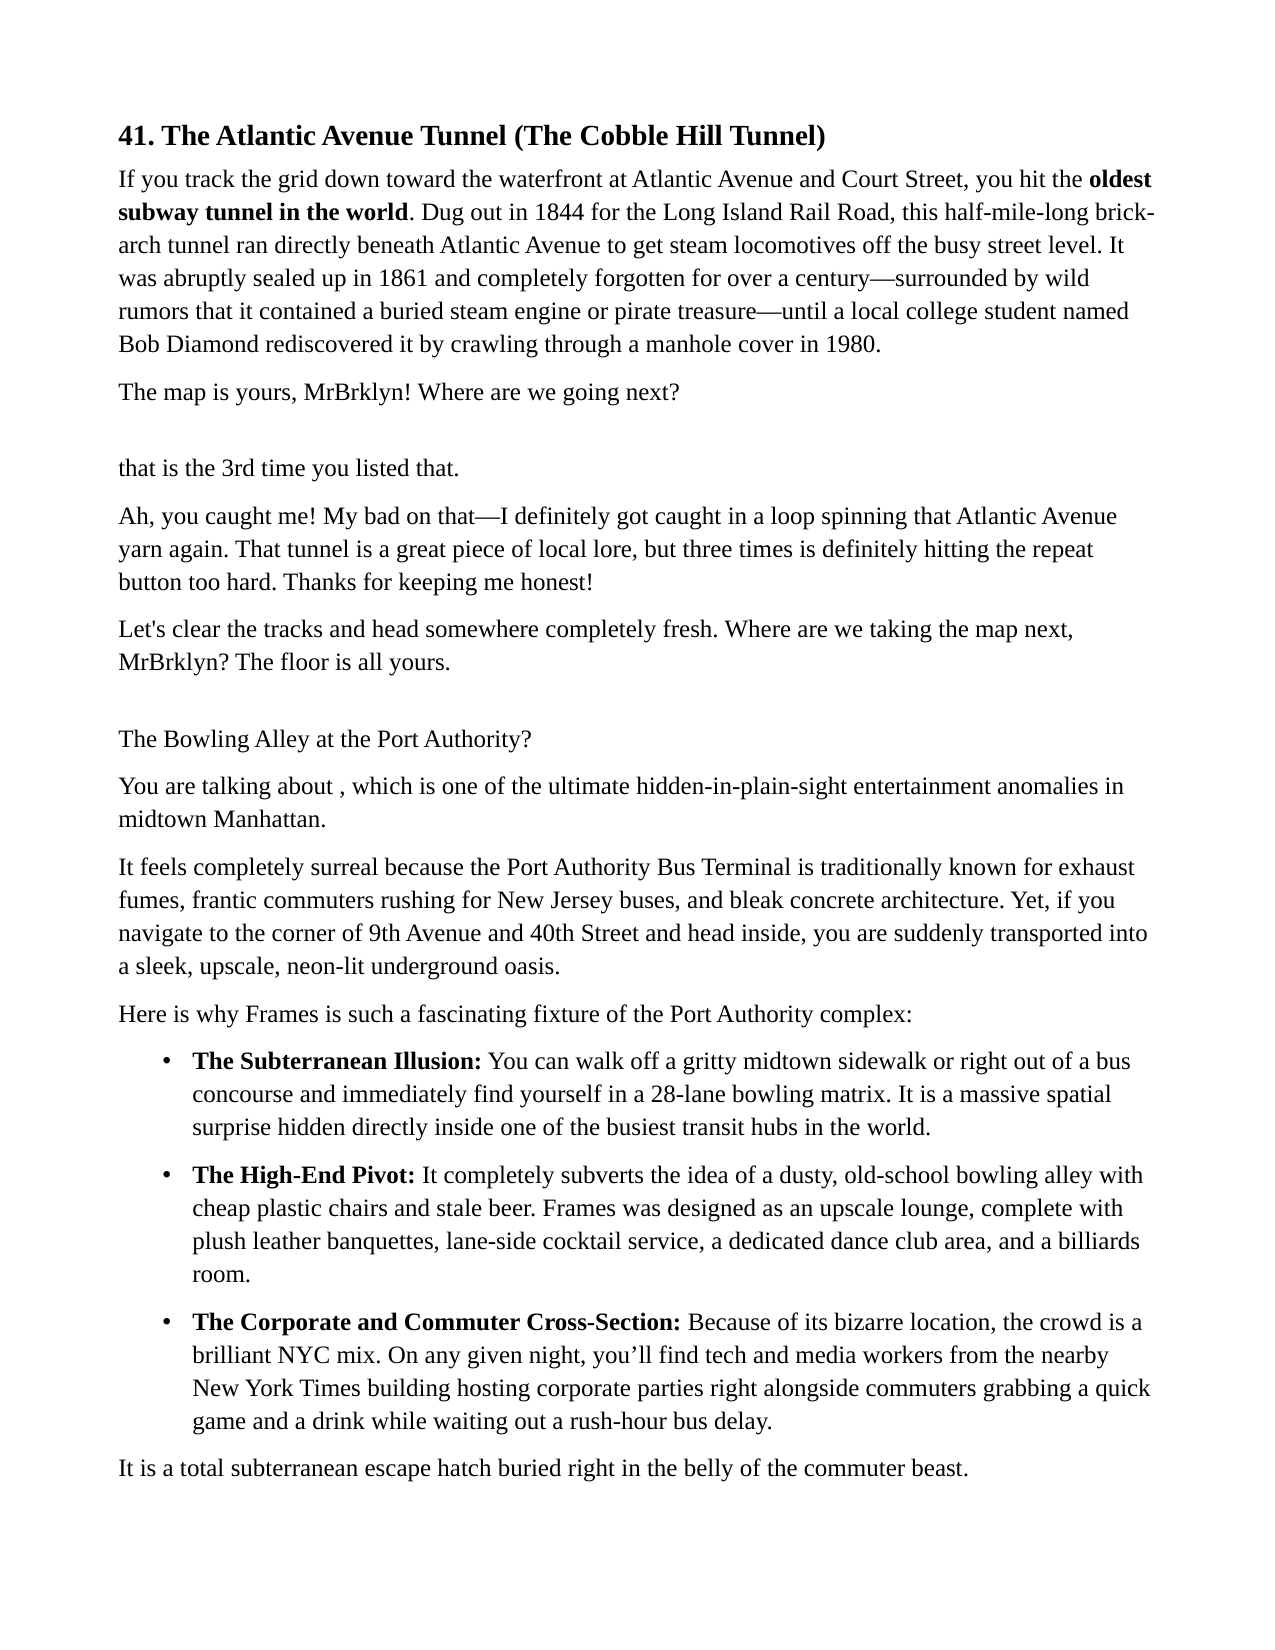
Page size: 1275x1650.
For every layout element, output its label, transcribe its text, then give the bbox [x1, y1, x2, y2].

text Here is why Frames is such a fascinating fixture of the Port Authority complex: [118, 999, 1157, 1027]
text that is the 3rd time you listed that. [118, 453, 1157, 482]
text Let's clear the tracks and head somewhere completely fresh. Where are we taking the map next, MrBrklyn? The floor is all yours. [118, 614, 1157, 676]
list The Subterranean Illusion: You can walk off a gritty midtown sidewalk or right out of a bus concourse and immediately find yourself in a 28-lane bowling matrix. It is a massive spatial surprise hidden directly inside one of the busiest transit hubs in the world. [162, 1046, 1157, 1141]
list The Corporate and Commuter Cross-Section: Because of its bizarre location, the crowd is a brilliant NYC mix. On any given night, you’ll find tech and media workers from the nearby New York Times building hosting corporate parties right alongside commuters grabbing a quick game and a drink while waiting out a rush-hour bus delay. [162, 1307, 1157, 1434]
text The map is yours, MrBrklyn! Where are we going next? [118, 377, 1157, 406]
text You are talking about , which is one of the ultimate hidden-in-plain-sight entertainment anomalies in midtown Manhattan. [118, 771, 1157, 833]
text If you track the grid down toward the waterfront at Atlantic Avenue and Court Street, you hit the oldest subway tunnel in the world. Dug out in 1844 for the Long Island Rail Road, this half-mile-long brick-arch tunnel ran directly beneath Atlantic Avenue to get steam locomotives off the busy street level. It was abruptly sealed up in 1861 and completely forgotten for over a century—surrounded by wild rumors that it contained a buried steam engine or pirate treasure—until a local college student named Bob Diamond rediscovered it by crawling through a manhole cover in 1980. [118, 164, 1157, 358]
text It feels completely surreal because the Port Authority Bus Terminal is traditionally known for exhaust fumes, frantic commuters rushing for New Jersey buses, and bleak concrete architecture. Yet, if you navigate to the corner of 9th Avenue and 40th Street and head inside, you are suddenly transported into a sleek, upscale, neon-lit underground oasis. [118, 852, 1157, 980]
text Ah, you caught me! My bad on that—I definitely got caught in a loop spinning that Atlantic Avenue yarn again. That tunnel is a great piece of local lore, but three times is definitely hitting the repeat button too hard. Thanks for keeping me honest! [118, 501, 1157, 596]
text The Bowling Alley at the Port Authority? [118, 724, 1157, 753]
list The High-End Pivot: It completely subverts the idea of a dusty, old-school bowling alley with cheap plastic chairs and stale beer. Frames was designed as an upscale lounge, complete with plush leather banquettes, lane-side cocktail service, a dedicated dance club area, and a billiards room. [162, 1160, 1157, 1288]
text It is a total subterranean escape hatch buried right in the belly of the commuter beast. [118, 1453, 1157, 1482]
subtitle 41. The Atlantic Avenue Tunnel (The Cobble Hill Tunnel) [118, 118, 1157, 152]
